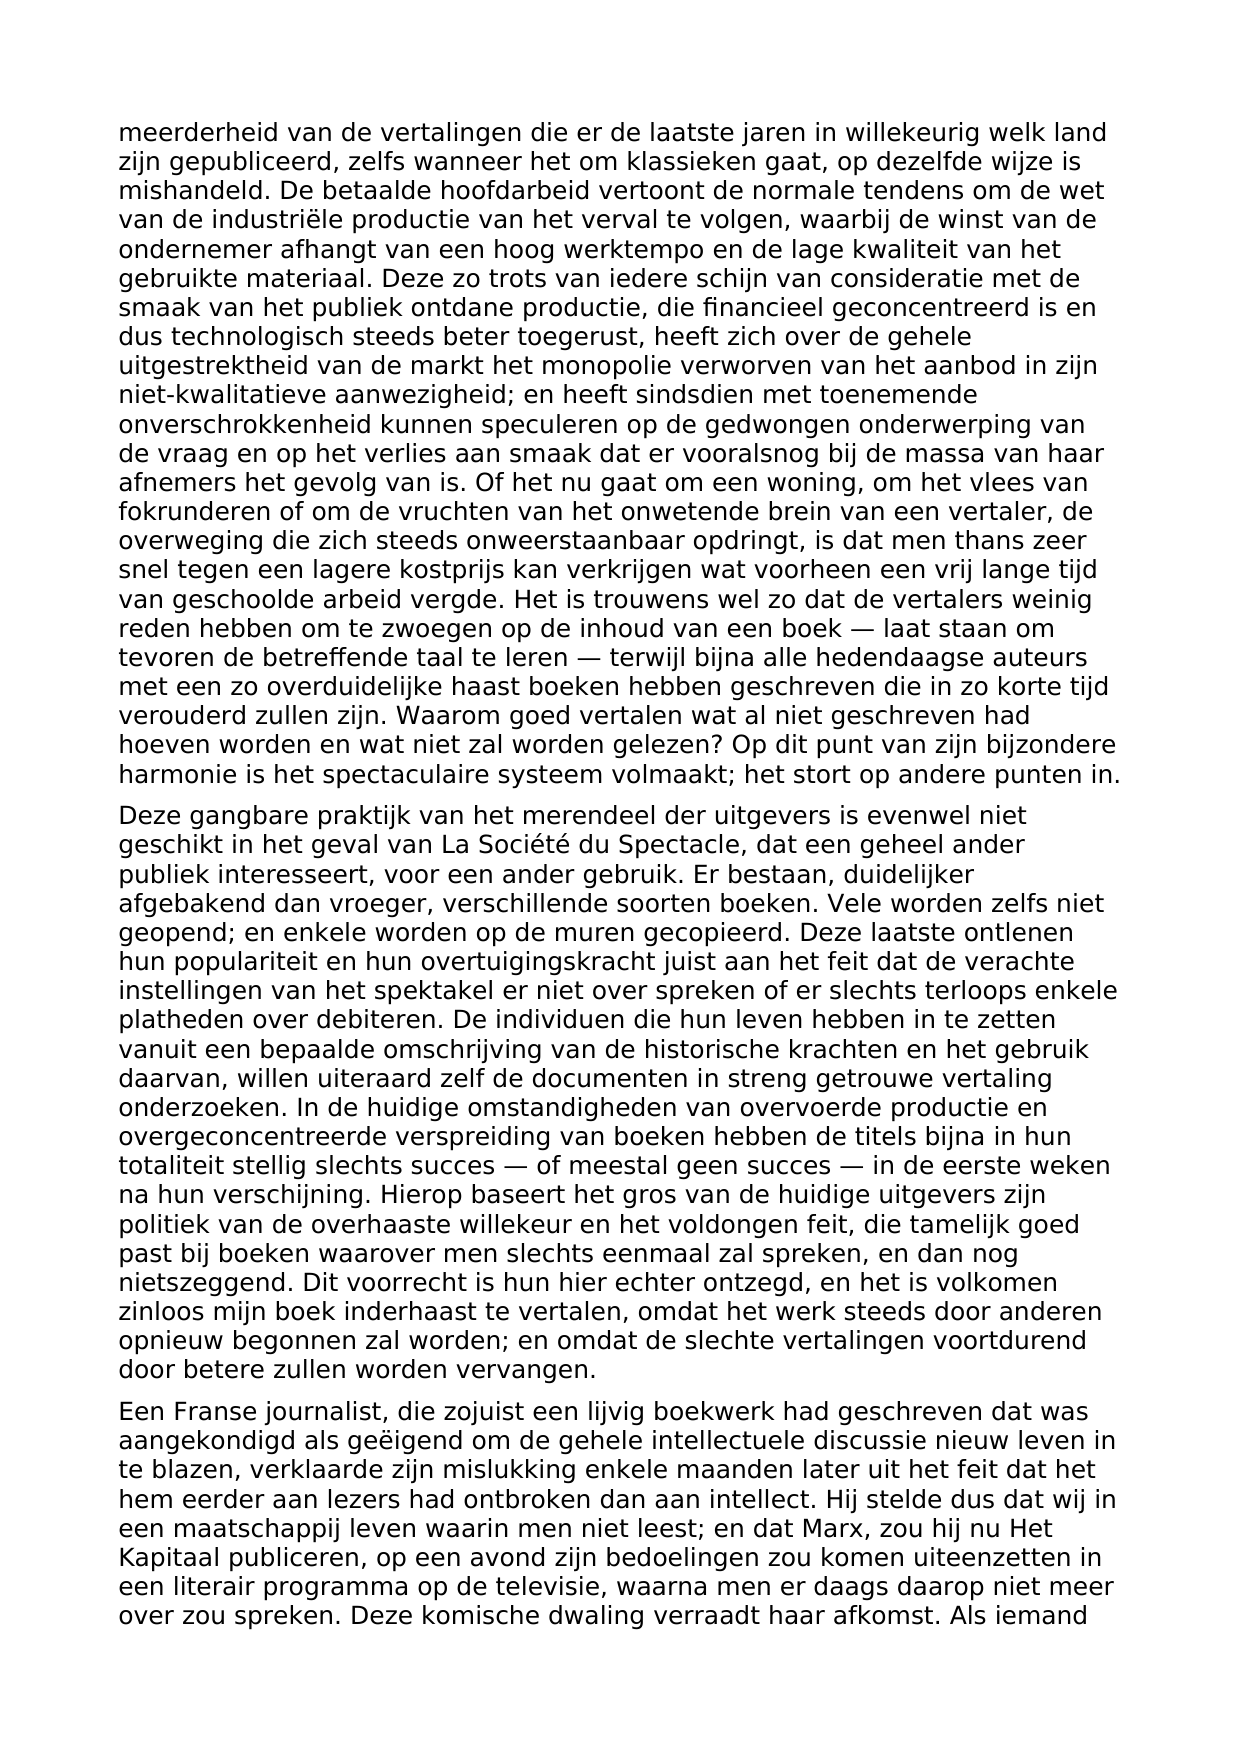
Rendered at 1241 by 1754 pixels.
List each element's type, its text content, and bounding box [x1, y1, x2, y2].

text Een Franse journalist, die zojuist een lijvig boekwerk had geschreven dat was aangekondigd als geëigend om de gehele intellectuele discussie nieuw leven in te blazen, verklaarde zijn mislukking enkele maanden later uit het feit dat het hem eerder aan lezers had ontbroken dan aan intellect. Hij stelde dus dat wij in een maatschappij leven waarin men niet leest; en dat Marx, zou hij nu Het Kapitaal publiceren, op een avond zijn bedoelingen zou komen uiteenzetten in een literair programma op de televisie, waarna men er daags daarop niet meer over zou spreken. Deze komische dwaling verraadt haar afkomst. Als iemand [118, 1397, 1122, 1631]
text meerderheid van de vertalingen die er de laatste jaren in willekeurig welk land zijn gepubliceerd, zelfs wanneer het om klassieken gaat, op dezelfde wijze is mishandeld. De betaalde hoofdarbeid vertoont de normale tendens om de wet van de industriële productie van het verval te volgen, waarbij de winst van de ondernemer afhangt van een hoog werktempo en de lage kwaliteit van het gebruikte materiaal. Deze zo trots van iedere schijn van consideratie met de smaak van het publiek ontdane productie, die financieel geconcentreerd is en dus technologisch steeds beter toegerust, heeft zich over de gehele uitgestrektheid van de markt het monopolie verworven van het aanbod in zijn niet-kwalitatieve aanwezigheid; en heeft sindsdien met toenemende onverschrokkenheid kunnen speculeren op de gedwongen onderwerping van de vraag en op het verlies aan smaak dat er vooralsnog bij de massa van haar afnemers het gevolg van is. Of het nu gaat om een woning, om het vlees van fokrunderen of om de vruchten van het onwetende brein van een vertaler, de overweging die zich steeds onweerstaanbaar opdringt, is dat men thans zeer snel tegen een lagere kostprijs kan verkrijgen wat voorheen een vrij lange tijd van geschoolde arbeid vergde. Het is trouwens wel zo dat de vertalers weinig reden hebben om te zwoegen op de inhoud van een boek — laat staan om tevoren de betreffende taal te leren — terwijl bijna alle hedendaagse auteurs met een zo overduidelijke haast boeken hebben geschreven die in zo korte tijd verouderd zullen zijn. Waarom goed vertalen wat al niet geschreven had hoeven worden en wat niet zal worden gelezen? Op dit punt van zijn bijzondere harmonie is het spectaculaire systeem volmaakt; het stort op andere punten in. [118, 118, 1122, 789]
text Deze gangbare praktijk van het merendeel der uitgevers is evenwel niet geschikt in het geval van La Société du Spectacle, dat een geheel ander publiek interesseert, voor een ander gebruik. Er bestaan, duidelijker afgebakend dan vroeger, verschillende soorten boeken. Vele worden zelfs niet geopend; en enkele worden op de muren gecopieerd. Deze laatste ontlenen hun populariteit en hun overtuigingskracht juist aan het feit dat de verachte instellingen van het spektakel er niet over spreken of er slechts terloops enkele platheden over debiteren. De individuen die hun leven hebben in te zetten vanuit een bepaalde omschrijving van de historische krachten en het gebruik daarvan, willen uiteraard zelf de documenten in streng getrouwe vertaling onderzoeken. In de huidige omstandigheden van overvoerde productie en overgeconcentreerde verspreiding van boeken hebben de titels bijna in hun totaliteit stellig slechts succes — of meestal geen succes — in de eerste weken na hun verschijning. Hierop baseert het gros van de huidige uitgevers zijn politiek van de overhaaste willekeur en het voldongen feit, die tamelijk goed past bij boeken waarover men slechts eenmaal zal spreken, en dan nog nietszeggend. Dit voorrecht is hun hier echter ontzegd, en het is volkomen zinloos mijn boek inderhaast te vertalen, omdat het werk steeds door anderen opnieuw begonnen zal worden; en omdat de slechte vertalingen voortdurend door betere zullen worden vervangen. [118, 801, 1122, 1385]
